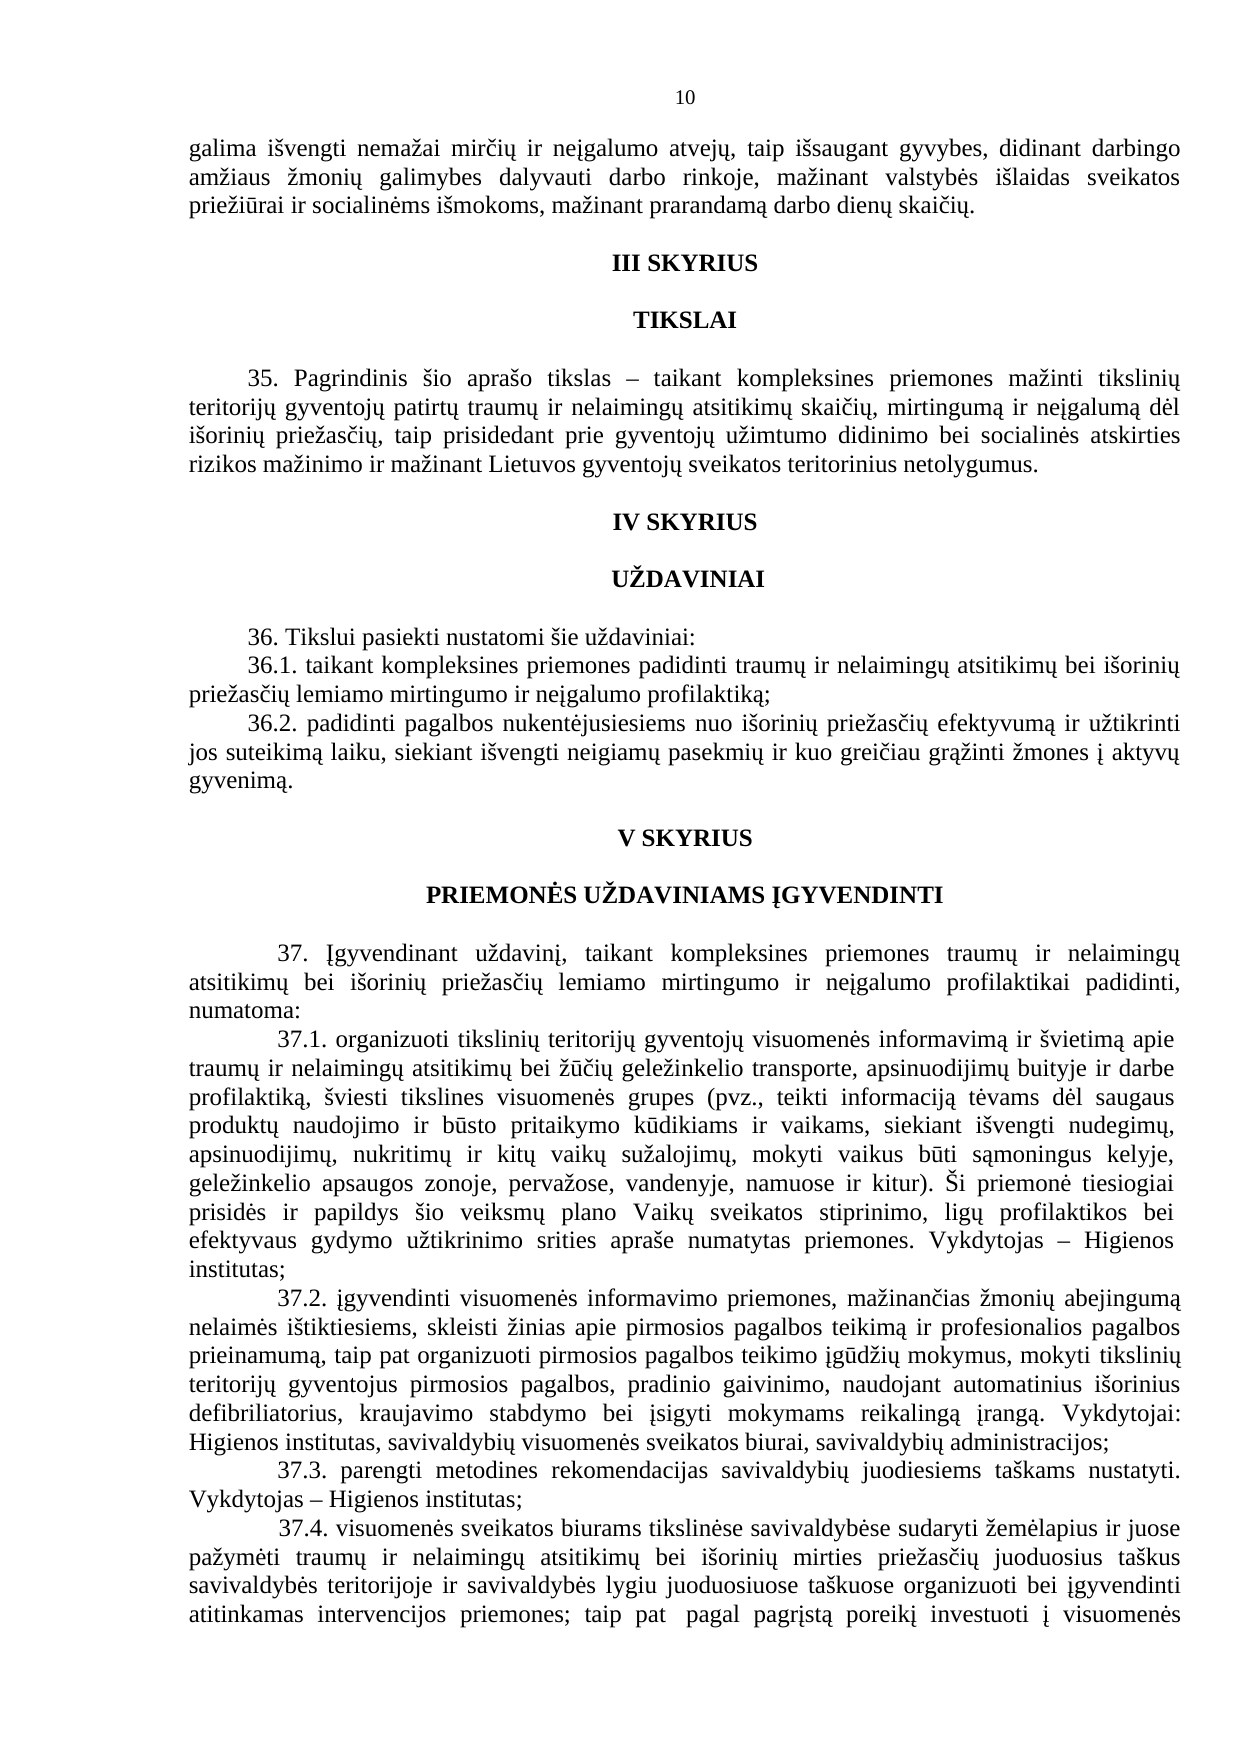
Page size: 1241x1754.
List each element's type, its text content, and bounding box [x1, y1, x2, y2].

text 36.1. taikant kompleksines priemones padidinti traumų ir nelaimingų atsitikimų bei išorinių priežasčių lemiamo mirtingumo ir neįgalumo profilaktiką; [188, 651, 1181, 708]
text 36.2. padidinti pagalbos nukentėjusiesiems nuo išorinių priežasčių efektyvumą ir užtikrinti jos suteikimą laiku, siekiant išvengti neigiamų pasekmių ir kuo greičiau grąžinti žmones į aktyvų gyvenimą. [188, 708, 1181, 794]
text 37.3. parengti metodines rekomendacijas savivaldybių juodiesiems taškams nustatyti. Vykdytojas – Higienos institutas; [188, 1456, 1181, 1513]
text TIKSLAI [188, 306, 1181, 334]
text V SKYRIUS [188, 823, 1181, 852]
text PRIEMONĖS UŽDAVINIAMS ĮGYVENDINTI [188, 881, 1181, 909]
text 37.1. organizuoti tikslinių teritorijų gyventojų visuomenės informavimą ir švietimą apie traumų ir nelaimingų atsitikimų bei žūčių geležinkelio transporte, apsinuodijimų buityje ir darbe profilaktiką, šviesti tikslines visuomenės grupes (pvz., teikti informaciją tėvams dėl saugaus produktų naudojimo ir būsto pritaikymo kūdikiams ir vaikams, siekiant išvengti nudegimų, apsinuodijimų, nukritimų ir kitų vaikų sužalojimų, mokyti vaikus būti sąmoningus kelyje, geležinkelio apsaugos zonoje, pervažose, vandenyje, namuose ir kitur). Ši priemonė tiesiogiai prisidės ir papildys šio veiksmų plano Vaikų sveikatos stiprinimo, ligų profilaktikos bei efektyvaus gydymo užtikrinimo srities apraše numatytas priemones. Vykdytojas – Higienos institutas; [188, 1024, 1175, 1283]
text 37.2. įgyvendinti visuomenės informavimo priemones, mažinančias žmonių abejingumą nelaimės ištiktiesiems, skleisti žinias apie pirmosios pagalbos teikimą ir profesionalios pagalbos prieinamumą, taip pat organizuoti pirmosios pagalbos teikimo įgūdžių mokymus, mokyti tikslinių teritorijų gyventojus pirmosios pagalbos, pradinio gaivinimo, naudojant automatinius išorinius defibriliatorius, kraujavimo stabdymo bei įsigyti mokymams reikalingą įrangą. Vykdytojai: Higienos institutas, savivaldybių visuomenės sveikatos biurai, savivaldybių administracijos; [188, 1283, 1181, 1456]
text IV SKYRIUS [188, 507, 1181, 536]
text 37.4. visuomenės sveikatos biurams tikslinėse savivaldybėse sudaryti žemėlapius ir juose pažymėti traumų ir nelaimingų atsitikimų bei išorinių mirties priežasčių juoduosius taškus savivaldybės teritorijoje ir savivaldybės lygiu juoduosiuose taškuose organizuoti bei įgyvendinti atitinkamas intervencijos priemones; taip pat pagal pagrįstą poreikį investuoti į visuomenės [188, 1513, 1181, 1628]
text UŽDAVINIAI [188, 564, 1181, 593]
text 36. Tikslui pasiekti nustatomi šie uždaviniai: [188, 622, 1181, 651]
text 35. Pagrindinis šio aprašo tikslas – taikant kompleksines priemones mažinti tikslinių teritorijų gyventojų patirtų traumų ir nelaimingų atsitikimų skaičių, mirtingumą ir neįgalumą dėl išorinių priežasčių, taip prisidedant prie gyventojų užimtumo didinimo bei socialinės atskirties rizikos mažinimo ir mažinant Lietuvos gyventojų sveikatos teritorinius netolygumus. [188, 363, 1181, 478]
text III SKYRIUS [188, 248, 1181, 277]
text 37. Įgyvendinant uždavinį, taikant kompleksines priemones traumų ir nelaimingų atsitikimų bei išorinių priežasčių lemiamo mirtingumo ir neįgalumo profilaktikai padidinti, numatoma: [188, 938, 1181, 1024]
text galima išvengti nemažai mirčių ir neįgalumo atvejų, taip išsaugant gyvybes, didinant darbingo amžiaus žmonių galimybes dalyvauti darbo rinkoje, mažinant valstybės išlaidas sveikatos priežiūrai ir socialinėms išmokoms, mažinant prarandamą darbo dienų skaičių. [188, 133, 1181, 219]
